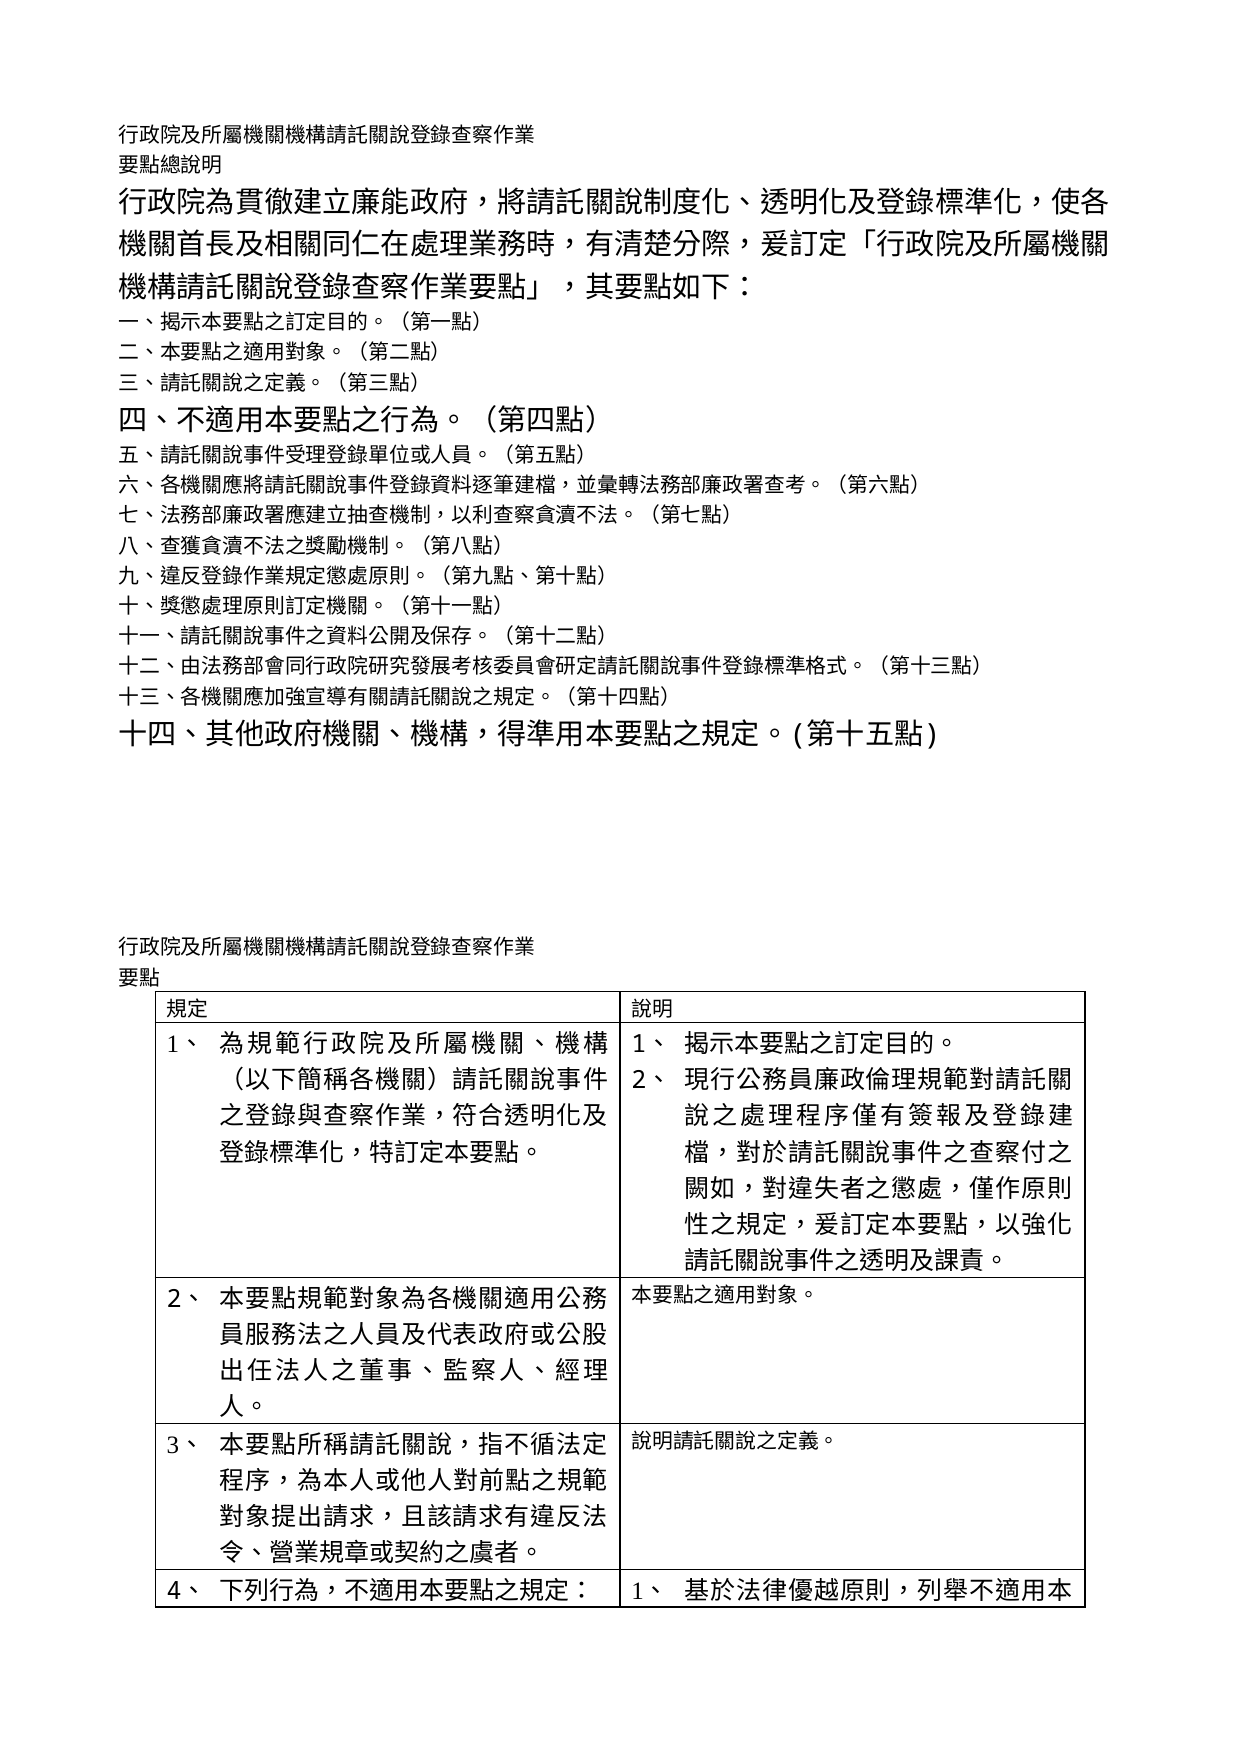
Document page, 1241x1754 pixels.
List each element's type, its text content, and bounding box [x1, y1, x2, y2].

text 八、查獲貪瀆不法之獎勵機制。（第八點） [118, 529, 1122, 559]
table_cell 本要點規範對象為各機關適用公務員服務法之人員及代表政府或公股出任法人之董事、監察人、經理人。 [156, 1278, 619, 1423]
text 行政院為貫徹建立廉能政府，將請託關說制度化、透明化及登錄標準化，使各機關首長及相關同仁在處理業務時，有清楚分際，爰訂定「行政院及所屬機關機構請託關說登錄查察作業要點」，其要點如下： [118, 178, 1122, 305]
table_header 規定 [156, 992, 619, 1022]
table_cell 本要點之適用對象。 [621, 1278, 1084, 1423]
text 行政院及所屬機關機構請託關說登錄查察作業 [118, 118, 1122, 148]
text 三、請託關說之定義。（第三點） [118, 366, 1122, 396]
text 四、不適用本要點之行為。（第四點） [118, 396, 1122, 438]
text 要點 [118, 961, 1122, 991]
table_cell 本要點所稱請託關說，指不循法定程序，為本人或他人對前點之規範對象提出請求，且該請求有違反法令、營業規章或契約之虞者。 [156, 1424, 619, 1569]
text 九、違反登錄作業規定懲處原則。（第九點、第十點） [118, 559, 1122, 589]
text 十、獎懲處理原則訂定機關。（第十一點） [118, 589, 1122, 619]
table_cell 為規範行政院及所屬機關、機構（以下簡稱各機關）請託關說事件之登錄與查察作業，符合透明化及登錄標準化，特訂定本要點。 [156, 1023, 619, 1277]
text 十二、由法務部會同行政院研究發展考核委員會研定請託關說事件登錄標準格式。（第十三點） [118, 650, 1122, 680]
text 行政院及所屬機關機構請託關說登錄查察作業 [118, 931, 1122, 961]
text 十三、各機關應加強宣導有關請託關說之規定。（第十四點） [118, 680, 1122, 710]
text 七、法務部廉政署應建立抽查機制，以利查察貪瀆不法。（第七點） [118, 499, 1122, 529]
text 十一、請託關說事件之資料公開及保存。（第十二點） [118, 619, 1122, 650]
text 十四、其他政府機關、機構，得準用本要點之規定。(第十五點) [118, 710, 1122, 753]
text 六、各機關應將請託關說事件登錄資料逐筆建檔，並彙轉法務部廉政署查考。（第六點） [118, 468, 1122, 499]
text 一、揭示本要點之訂定目的。（第一點） [118, 305, 1122, 336]
table_cell 說明請託關說之定義。 [621, 1424, 1084, 1569]
table_cell 揭示本要點之訂定目的。 現行公務員廉政倫理規範對請託關說之處理程序僅有簽報及登錄建檔，對於請託關說事件之查察付之闕如，對違失者之懲處，僅作原則性之規定，爰訂定本要點，以強化請託關說事件之透明及課責。 [621, 1023, 1084, 1277]
text 要點總說明 [118, 148, 1122, 178]
table_cell 下列行為，不適用本要點之規定： 政府採購法所定之請託或關說行為。 依遊說法、請願法、行政程序法或其他法令規定之程序及方式，進行遊說、請願、陳情、申請、陳述意見等表達意見之行為。 [156, 1570, 619, 1606]
table_cell 基於法律優越原則，列舉不適用本 [621, 1570, 1084, 1606]
table_header 說明 [621, 992, 1084, 1022]
text 二、本要點之適用對象。（第二點） [118, 336, 1122, 366]
text 五、請託關說事件受理登錄單位或人員。（第五點） [118, 438, 1122, 468]
